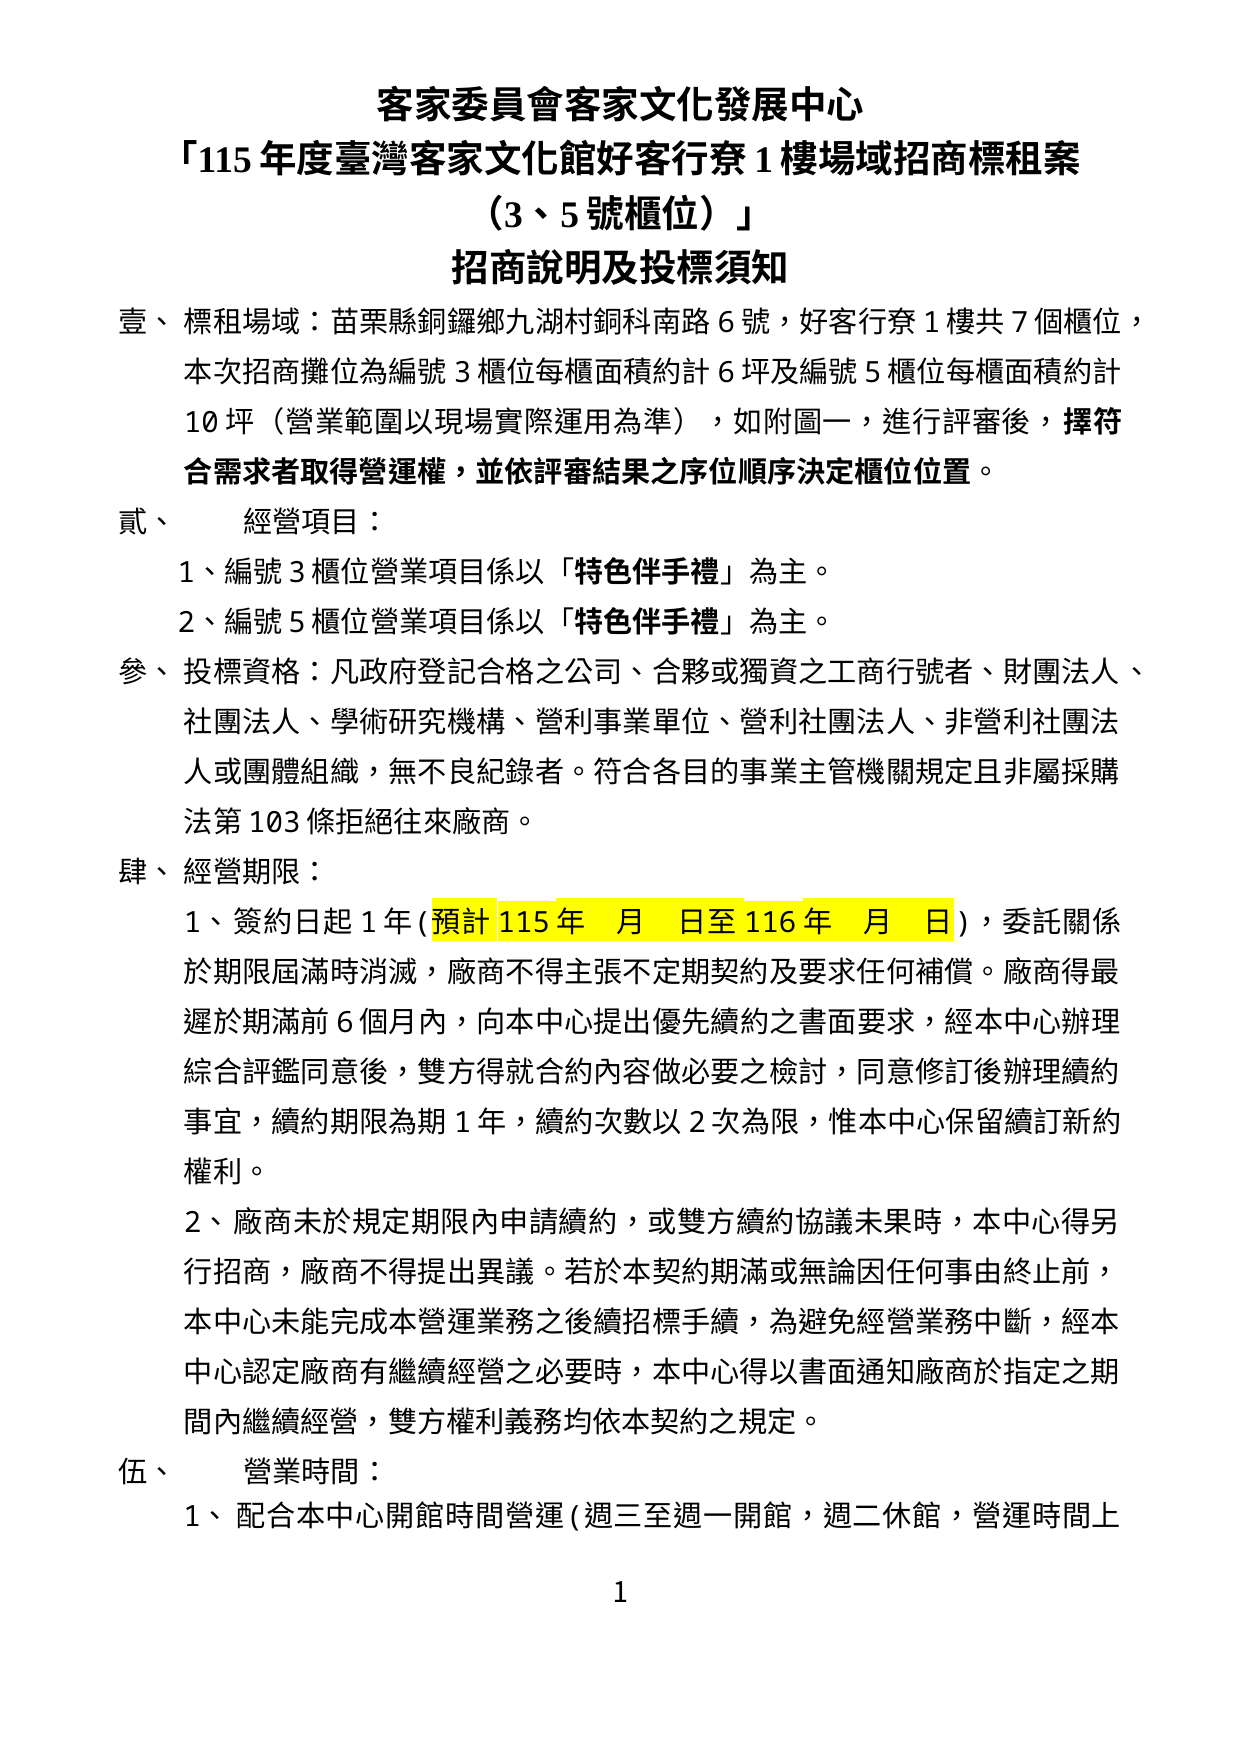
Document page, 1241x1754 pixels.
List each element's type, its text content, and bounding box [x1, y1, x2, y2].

list 經營項目： [118, 492, 1122, 542]
text 2、編號5櫃位營業項目係以「特色伴手禮」為主。 [177, 592, 1122, 642]
list 配合本中心開館時間營運(週三至週一開館，週二休館，營運時間上 [183, 1492, 1122, 1534]
list 經營期限： [118, 842, 1122, 892]
list 標租場域：苗栗縣銅鑼鄉九湖村銅科南路6號，好客行尞1樓共7個櫃位，本次招商攤位為編號3櫃位每櫃面積約計6坪及編號5櫃位每櫃面積約計10坪（營業範圍以現場實際運用為準），如附圖一，進行評審後，擇符合需求者取得營運權，並依評審結果之序位順序決定櫃位位置。 [118, 292, 1122, 492]
list 廠商未於規定期限內申請續約，或雙方續約協議未果時，本中心得另行招商，廠商不得提出異議。若於本契約期滿或無論因任何事由終止前，本中心未能完成本營運業務之後續招標手續，為避免經營業務中斷，經本中心認定廠商有繼續經營之必要時，本中心得以書面通知廠商於指定之期間內繼續經營，雙方權利義務均依本契約之規定。 [184, 1192, 1122, 1442]
text 1、編號3櫃位營業項目係以「特色伴手禮」為主。 [177, 542, 1122, 592]
text 招商說明及投標須知 [118, 238, 1122, 292]
text 「115年度臺灣客家文化館好客行尞1樓場域招商標租案（3、5號櫃位）」 [118, 129, 1122, 238]
list 投標資格：凡政府登記合格之公司、合夥或獨資之工商行號者、財團法人、社團法人、學術研究機構、營利事業單位、營利社團法人、非營利社團法人或團體組織，無不良紀錄者。符合各目的事業主管機關規定且非屬採購法第103條拒絕往來廠商。 [118, 642, 1122, 842]
list 簽約日起1年(預計115年 月 日至116年 月 日)，委託關係於期限屆滿時消滅，廠商不得主張不定期契約及要求任何補償。廠商得最遲於期滿前6個月內，向本中心提出優先續約之書面要求，經本中心辦理綜合評鑑同意後，雙方得就合約內容做必要之檢討，同意修訂後辦理續約事宜，續約期限為期1年，續約次數以2次為限，惟本中心保留續訂新約權利。 [184, 892, 1122, 1192]
list 營業時間： [118, 1442, 1122, 1492]
text 客家委員會客家文化發展中心 [118, 75, 1122, 129]
